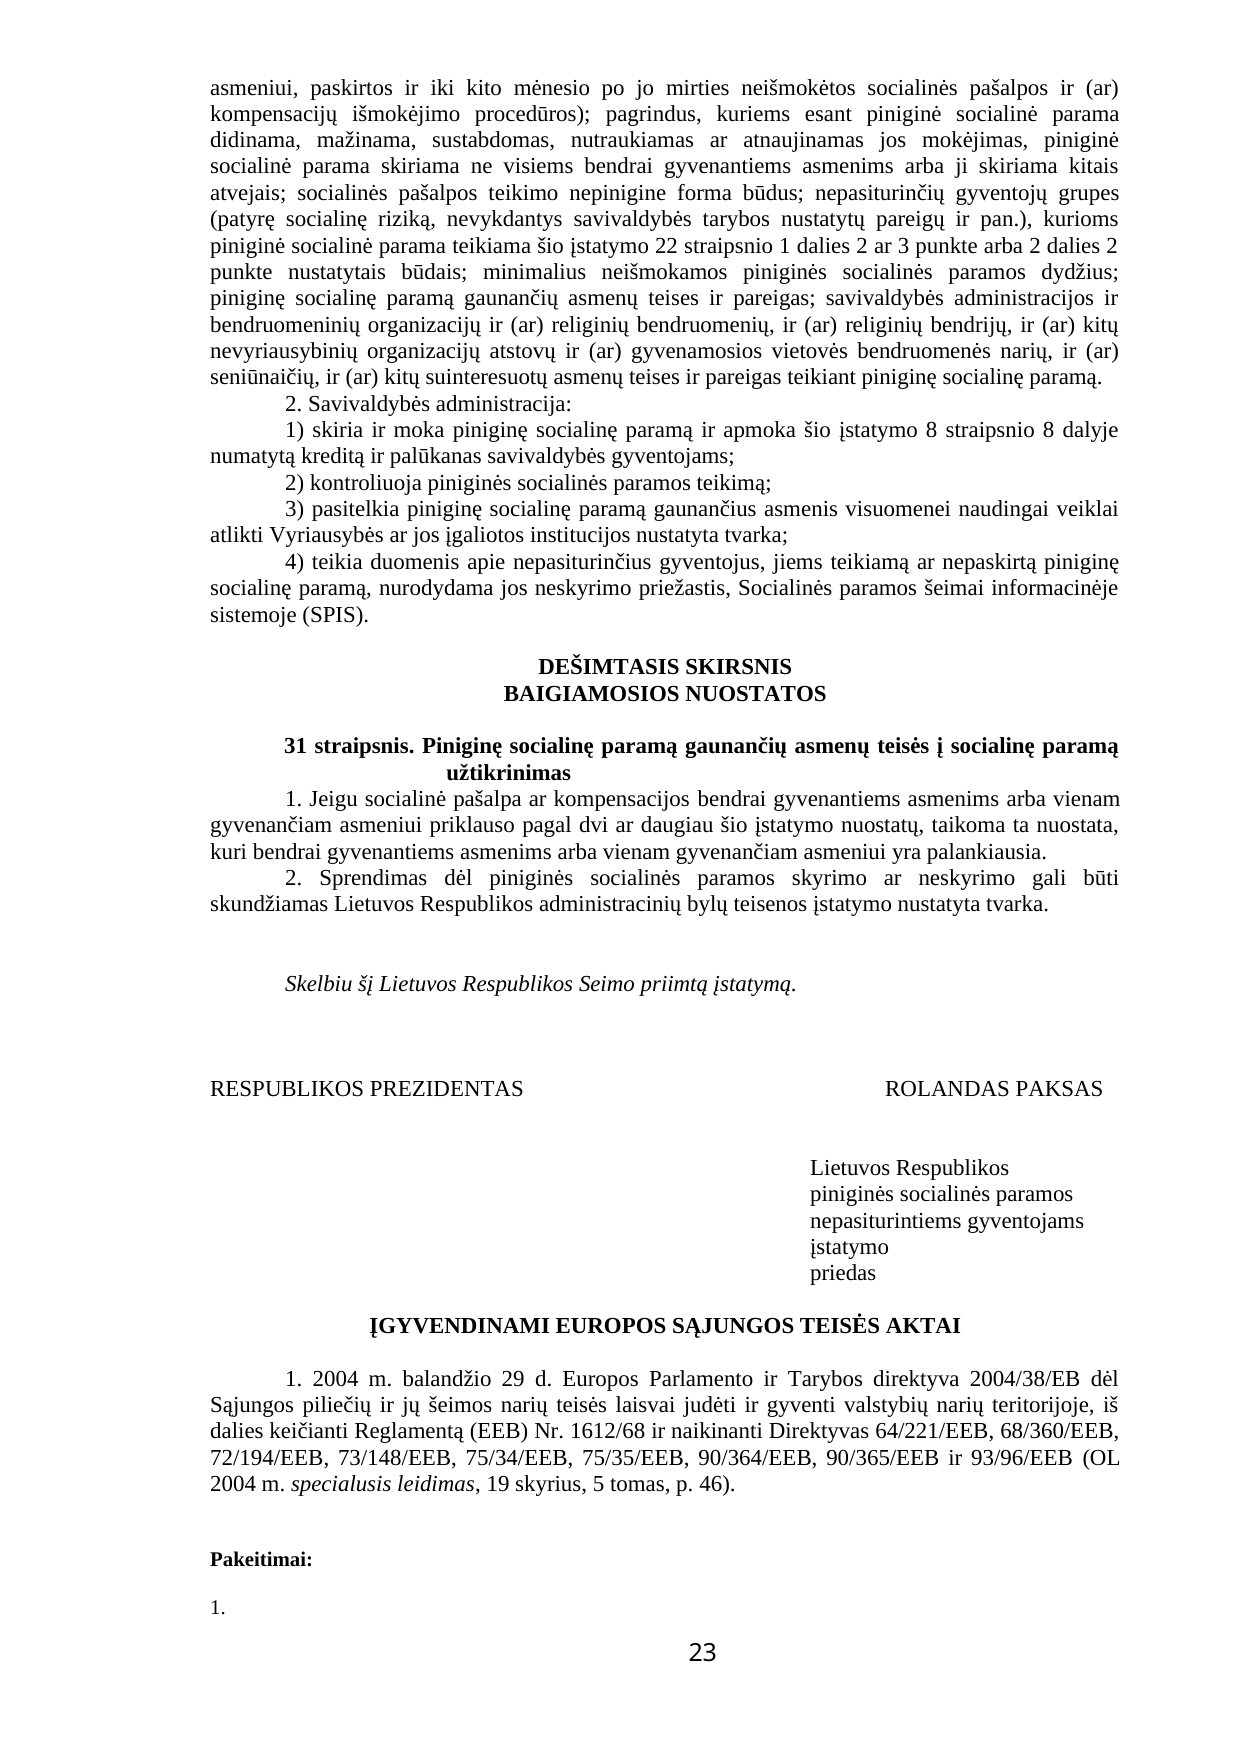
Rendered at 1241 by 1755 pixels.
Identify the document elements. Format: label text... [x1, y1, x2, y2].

text asmeniui, paskirtos ir iki kito mėnesio po jo mirties neišmokėtos socialinės pašalpos ir (ar) kompensacijų išmokėjimo procedūros); pagrindus, kuriems esant piniginė socialinė parama didinama, mažinama, sustabdomas, nutraukiamas ar atnaujinamas jos mokėjimas, piniginė socialinė parama skiriama ne visiems bendrai gyvenantiems asmenims arba ji skiriama kitais atvejais; socialinės pašalpos teikimo nepinigine forma būdus; nepasiturinčių gyventojų grupes (patyrę socialinę riziką, nevykdantys savivaldybės tarybos nustatytų pareigų ir pan.), kurioms piniginė socialinė parama teikiama šio įstatymo 22 straipsnio 1 dalies 2 ar 3 punkte arba 2 dalies 2 punkte nustatytais būdais; minimalius neišmokamos piniginės socialinės paramos dydžius; piniginę socialinę paramą gaunančių asmenų teises ir pareigas; savivaldybės administracijos ir bendruomeninių organizacijų ir (ar) religinių bendruomenių, ir (ar) religinių bendrijų, ir (ar) kitų nevyriausybinių organizacijų atstovų ir (ar) gyvenamosios vietovės bendruomenės narių, ir (ar) seniūnaičių, ir (ar) kitų suinteresuotų asmenų teises ir pareigas teikiant piniginę socialinę paramą. [210, 73, 1120, 390]
subtitle Lietuvos Respublikos [210, 1154, 1120, 1180]
text BAIGIAMOSIOS NUOSTATOS [210, 680, 1120, 706]
text 1. 2004 m. balandžio 29 d. Europos Parlamento ir Tarybos direktyva 2004/38/EB dėl Sąjungos piliečių ir jų šeimos narių teisės laisvai judėti ir gyventi valstybių narių teritorijoje, iš dalies keičianti Reglamentą (EEB) Nr. 1612/68 ir naikinanti Direktyvas 64/221/EEB, 68/360/EEB, 72/194/EEB, 73/148/EEB, 75/34/EEB, 75/35/EEB, 90/364/EEB, 90/365/EEB ir 93/96/EEB (OL 2004 m. specialusis leidimas, 19 skyrius, 5 tomas, p. 46). [210, 1365, 1120, 1497]
subtitle piniginės socialinės paramos [210, 1180, 1120, 1207]
text 1. Jeigu socialinė pašalpa ar kompensacijos bendrai gyvenantiems asmenims arba vienam gyvenančiam asmeniui priklauso pagal dvi ar daugiau šio įstatymo nuostatų, taikoma ta nuostata, kuri bendrai gyvenantiems asmenims arba vienam gyvenančiam asmeniui yra palankiausia. [210, 785, 1120, 864]
subtitle ĮGYVENDINAMI EUROPOS SĄJUNGOS TEISĖS AKTAI [210, 1312, 1120, 1338]
text 31 straipsnis. Piniginę socialinę paramą gaunančių asmenų teisės į socialinę paramą užtikrinimas [284, 732, 1120, 785]
text DEŠIMTASIS SKIRSNIS [210, 653, 1120, 680]
text 2) kontroliuoja piniginės socialinės paramos teikimą; [210, 469, 1120, 495]
text 3) pasitelkia piniginę socialinę paramą gaunančius asmenis visuomenei naudingai veiklai atlikti Vyriausybės ar jos įgaliotos institucijos nustatyta tvarka; [210, 495, 1120, 548]
subtitle priedas [210, 1259, 1120, 1286]
text Skelbiu šį Lietuvos Respublikos Seimo priimtą įstatymą. [210, 969, 1120, 996]
text RESPUBLIKOS PREZIDENTAS ROLANDAS PAKSAS [210, 1075, 1120, 1101]
text 1) skiria ir moka piniginę socialinę paramą ir apmoka šio įstatymo 8 straipsnio 8 dalyje numatytą kreditą ir palūkanas savivaldybės gyventojams; [210, 416, 1120, 469]
subtitle nepasiturintiems gyventojams [210, 1207, 1120, 1233]
text 2. Sprendimas dėl piniginės socialinės paramos skyrimo ar neskyrimo gali būti skundžiamas Lietuvos Respublikos administracinių bylų teisenos įstatymo nustatyta tvarka. [210, 864, 1120, 917]
text 4) teikia duomenis apie nepasiturinčius gyventojus, jiems teikiamą ar nepaskirtą piniginę socialinę paramą, nurodydama jos neskyrimo priežastis, Socialinės paramos šeimai informacinėje sistemoje (SPIS). [210, 548, 1120, 627]
text 2. Savivaldybės administracija: [210, 390, 1120, 416]
text įstatymo [210, 1233, 1120, 1259]
text 1. [210, 1595, 1120, 1619]
text Pakeitimai: [210, 1547, 1120, 1571]
